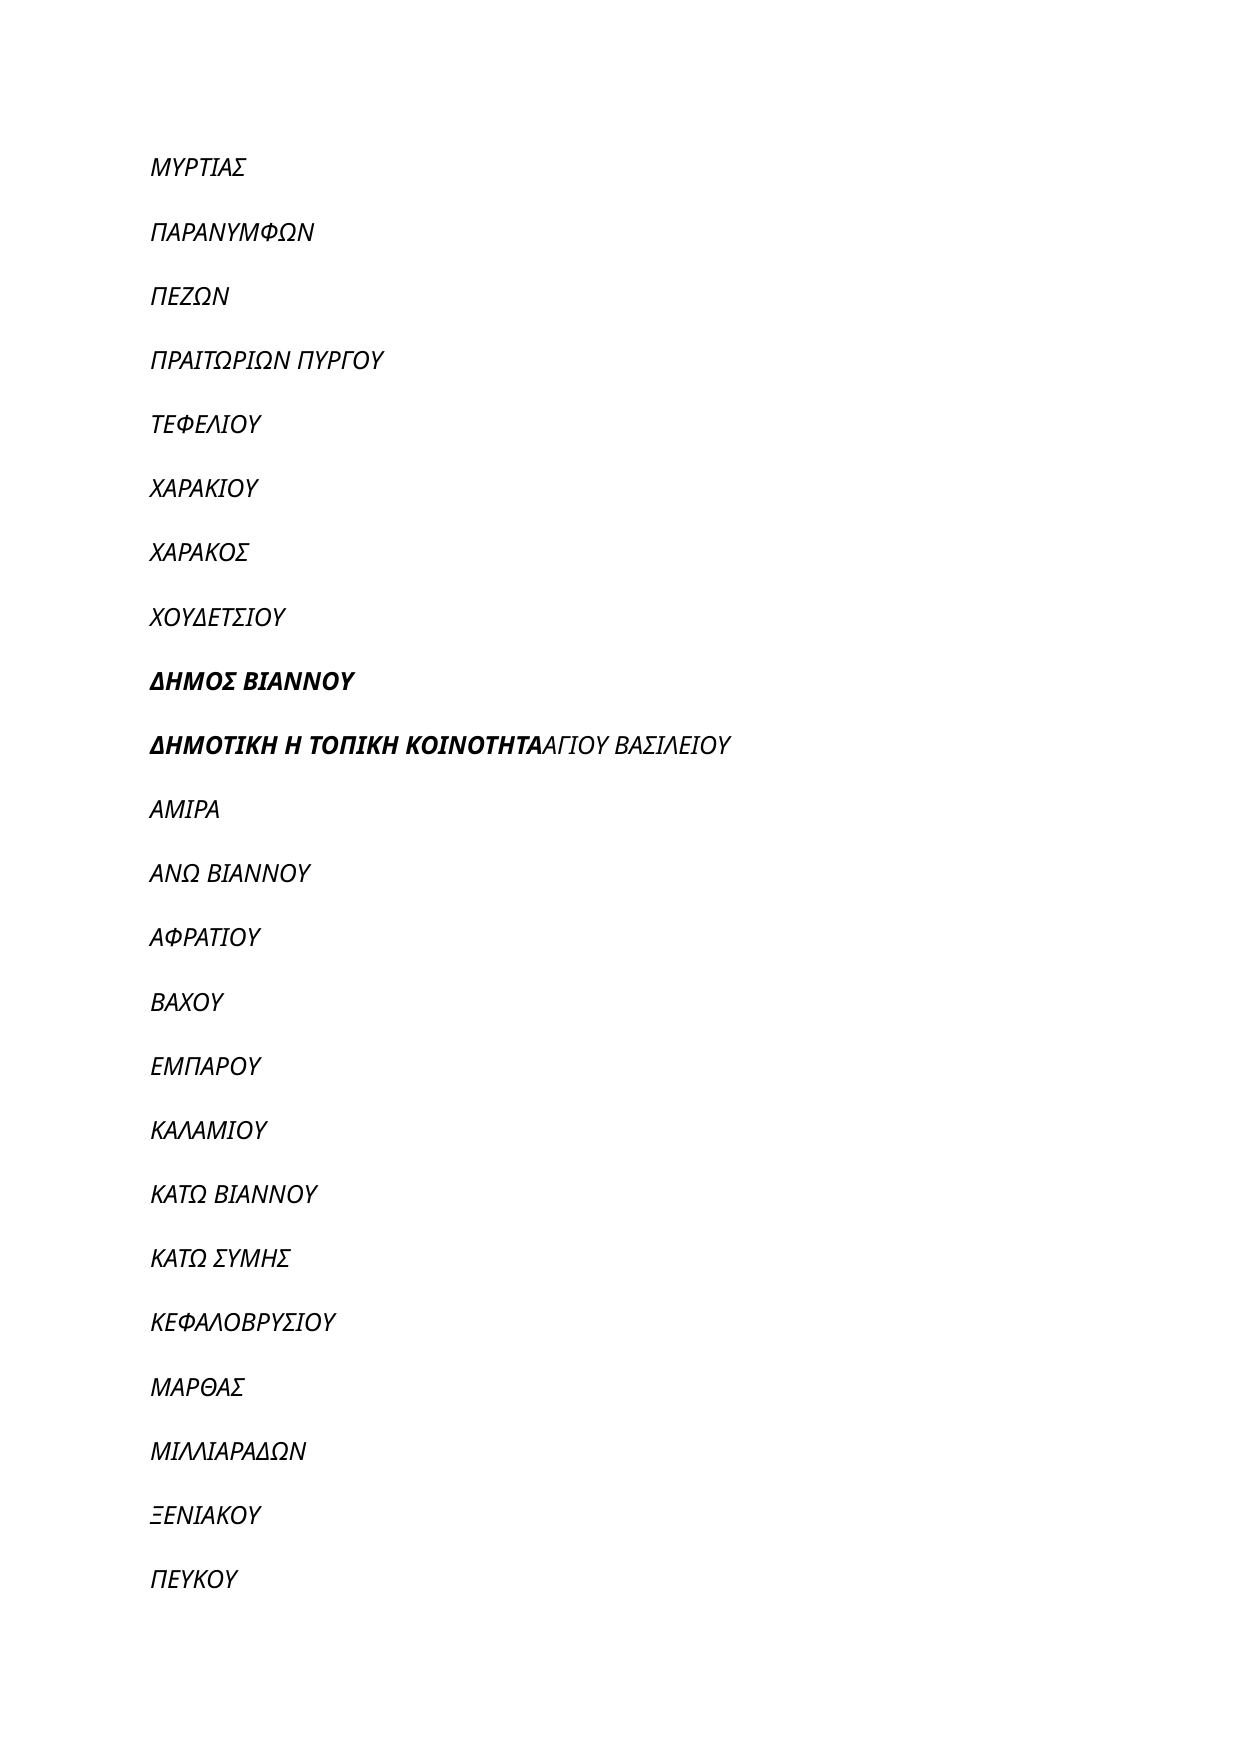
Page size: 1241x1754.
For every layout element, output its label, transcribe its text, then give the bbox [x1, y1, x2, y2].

text ΜΑΡΘΑΣ [150, 1369, 1090, 1403]
text ΧΟΥΔΕΤΣΙΟΥ [150, 599, 1090, 633]
text ΒΑΧΟΥ [150, 984, 1090, 1018]
text ΠΡΑΙΤΩΡΙΩΝ ΠΥΡΓΟΥ [150, 342, 1090, 377]
text ΜΙΛΛΙΑΡΑΔΩΝ [150, 1433, 1090, 1467]
text ΚΑΤΩ ΣΥΜΗΣ [150, 1241, 1090, 1275]
text ΧΑΡΑΚΙΟΥ [150, 471, 1090, 505]
text ΤΕΦΕΛΙΟΥ [150, 407, 1090, 441]
text ΑΝΩ ΒΙΑΝΝΟΥ [150, 856, 1090, 890]
text ΕΜΠΑΡΟΥ [150, 1048, 1090, 1082]
text ΚΑΤΩ ΒΙΑΝΝΟΥ [150, 1177, 1090, 1211]
text ΠΕΖΩΝ [150, 278, 1090, 312]
text ΑΜΙΡΑ [150, 792, 1090, 826]
text ΚΑΛΑΜΙΟΥ [150, 1112, 1090, 1147]
text ΔΗΜΟΤΙΚΗ Η ΤΟΠΙΚΗ ΚΟΙΝΟΤΗΤΑΑΓΙΟΥ ΒΑΣΙΛΕΙΟΥ [150, 727, 1090, 762]
text ΔΗΜΟΣ ΒΙΑΝΝΟΥ [150, 663, 1090, 697]
text ΞΕΝΙΑΚΟΥ [150, 1497, 1090, 1532]
text ΧΑΡΑΚΟΣ [150, 535, 1090, 569]
text ΚΕΦΑΛΟΒΡΥΣΙΟΥ [150, 1305, 1090, 1339]
text ΠΑΡΑΝΥΜΦΩΝ [150, 214, 1090, 248]
text ΠΕΥΚΟΥ [150, 1562, 1090, 1596]
text ΜΥΡΤΙΑΣ [150, 150, 1090, 184]
text ΑΦΡΑΤΙΟΥ [150, 920, 1090, 954]
